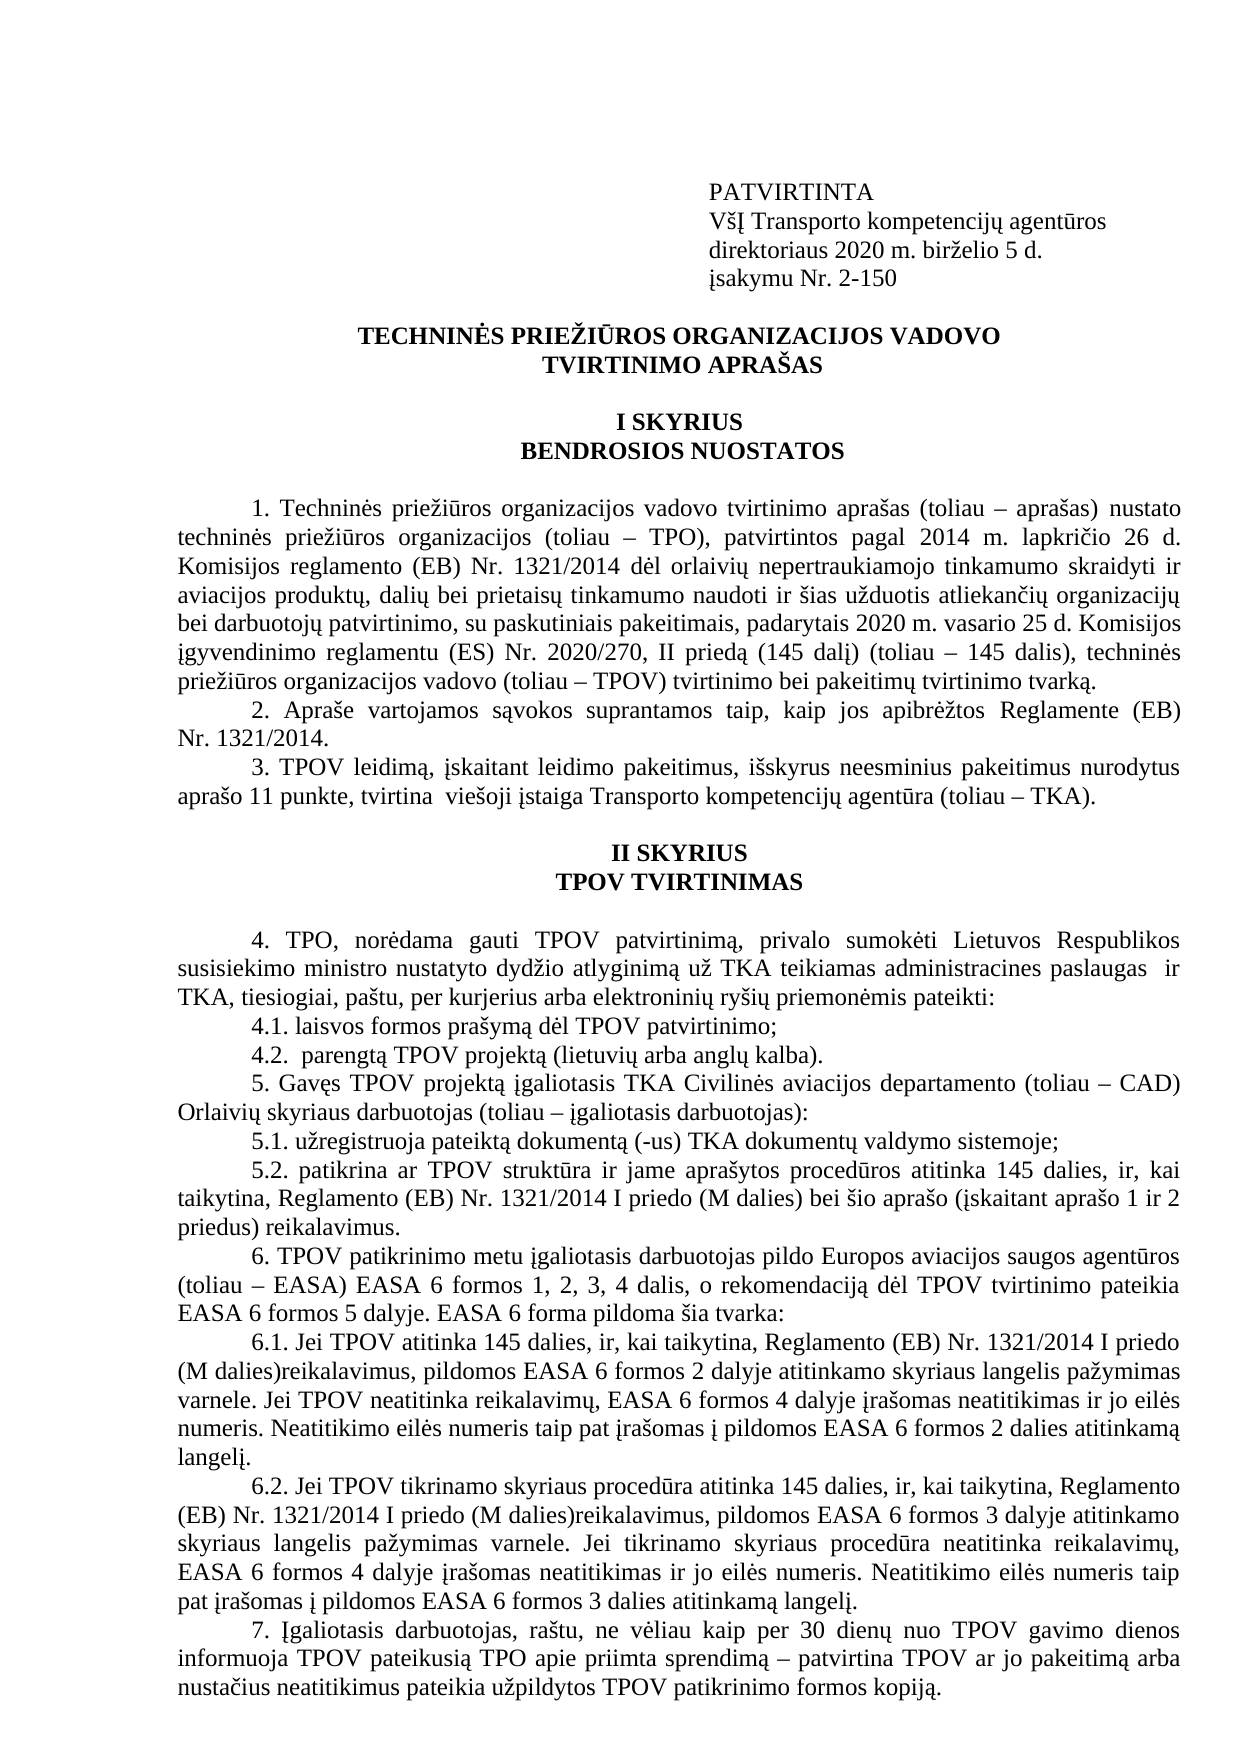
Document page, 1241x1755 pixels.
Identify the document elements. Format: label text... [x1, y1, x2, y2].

text direktoriaus 2020 m. birželio 5 d. [177, 235, 1181, 263]
text 2. Apraše vartojamos sąvokos suprantamos taip, kaip jos apibrėžtos Reglamente (EB) Nr. 1321/2014. [177, 695, 1181, 752]
text PATVIRTINTA [177, 177, 1181, 206]
text BENDROSIOS NUOSTATOS [177, 436, 1181, 465]
text 6.2. Jei TPOV tikrinamo skyriaus procedūra atitinka 145 dalies, ir, kai taikytina, Reglamento (EB) Nr. 1321/2014 I priedo (M dalies)reikalavimus, pildomos EASA 6 formos 3 dalyje atitinkamo skyriaus langelis pažymimas varnele. Jei tikrinamo skyriaus procedūra neatitinka reikalavimų, EASA 6 formos 4 dalyje įrašomas neatitikimas ir jo eilės numeris. Neatitikimo eilės numeris taip pat įrašomas į pildomos EASA 6 formos 3 dalies atitinkamą langelį. [177, 1471, 1181, 1615]
text 3. TPOV leidimą, įskaitant leidimo pakeitimus, išskyrus neesminius pakeitimus nurodytus aprašo 11 punkte, tvirtina viešoji įstaiga Transporto kompetencijų agentūra (toliau – TKA). [177, 752, 1181, 810]
text 5.1. užregistruoja pateiktą dokumentą (-us) TKA dokumentų valdymo sistemoje; [177, 1126, 1181, 1155]
text TPOV TVIRTINIMAS [177, 867, 1181, 896]
text VšĮ Transporto kompetencijų agentūros [177, 206, 1181, 235]
text 4.1. laisvos formos prašymą dėl TPOV patvirtinimo; [177, 1011, 1181, 1040]
text 5.2. patikrina ar TPOV struktūra ir jame aprašytos procedūros atitinka 145 dalies, ir, kai taikytina, Reglamento (EB) Nr. 1321/2014 I priedo (M dalies) bei šio aprašo (įskaitant aprašo 1 ir 2 priedus) reikalavimus. [177, 1155, 1181, 1241]
text TECHNINĖS PRIEŽIŪROS ORGANIZACIJOS VADOVO [177, 321, 1181, 350]
text įsakymu Nr. 2-150 [177, 263, 1181, 292]
text 6. TPOV patikrinimo metu įgaliotasis darbuotojas pildo Europos aviacijos saugos agentūros (toliau – EASA) EASA 6 formos 1, 2, 3, 4 dalis, o rekomendaciją dėl TPOV tvirtinimo pateikia EASA 6 formos 5 dalyje. EASA 6 forma pildoma šia tvarka: [177, 1241, 1181, 1327]
text 4. TPO, norėdama gauti TPOV patvirtinimą, privalo sumokėti Lietuvos Respublikos susisiekimo ministro nustatyto dydžio atlyginimą už TKA teikiamas administracines paslaugas ir TKA, tiesiogiai, paštu, per kurjerius arba elektroninių ryšių priemonėmis pateikti: [177, 925, 1181, 1011]
text II SKYRIUS [177, 838, 1181, 867]
text 4.2. parengtą TPOV projektą (lietuvių arba anglų kalba). [177, 1040, 1181, 1068]
text 1. Techninės priežiūros organizacijos vadovo tvirtinimo aprašas (toliau – aprašas) nustato techninės priežiūros organizacijos (toliau – TPO), patvirtintos pagal 2014 m. lapkričio 26 d. Komisijos reglamento (EB) Nr. 1321/2014 dėl orlaivių nepertraukiamojo tinkamumo skraidyti ir aviacijos produktų, dalių bei prietaisų tinkamumo naudoti ir šias užduotis atliekančių organizacijų bei darbuotojų patvirtinimo, su paskutiniais pakeitimais, padarytais 2020 m. vasario 25 d. Komisijos įgyvendinimo reglamentu (ES) Nr. 2020/270, II priedą (145 dalį) (toliau – 145 dalis), techninės priežiūros organizacijos vadovo (toliau – TPOV) tvirtinimo bei pakeitimų tvirtinimo tvarką. [177, 493, 1181, 695]
text 6.1. Jei TPOV atitinka 145 dalies, ir, kai taikytina, Reglamento (EB) Nr. 1321/2014 I priedo (M dalies)reikalavimus, pildomos EASA 6 formos 2 dalyje atitinkamo skyriaus langelis pažymimas varnele. Jei TPOV neatitinka reikalavimų, EASA 6 formos 4 dalyje įrašomas neatitikimas ir jo eilės numeris. Neatitikimo eilės numeris taip pat įrašomas į pildomos EASA 6 formos 2 dalies atitinkamą langelį. [177, 1327, 1181, 1471]
text 7. Įgaliotasis darbuotojas, raštu, ne vėliau kaip per 30 dienų nuo TPOV gavimo dienos informuoja TPOV pateikusią TPO apie priimta sprendimą – patvirtina TPOV ar jo pakeitimą arba nustačius neatitikimus pateikia užpildytos TPOV patikrinimo formos kopiją. [177, 1615, 1181, 1701]
text 5. Gavęs TPOV projektą įgaliotasis TKA Civilinės aviacijos departamento (toliau – CAD) Orlaivių skyriaus darbuotojas (toliau – įgaliotasis darbuotojas): [177, 1068, 1181, 1126]
text TVIRTINIMO APRAŠAS [177, 350, 1181, 378]
text I SKYRIUS [177, 407, 1181, 436]
